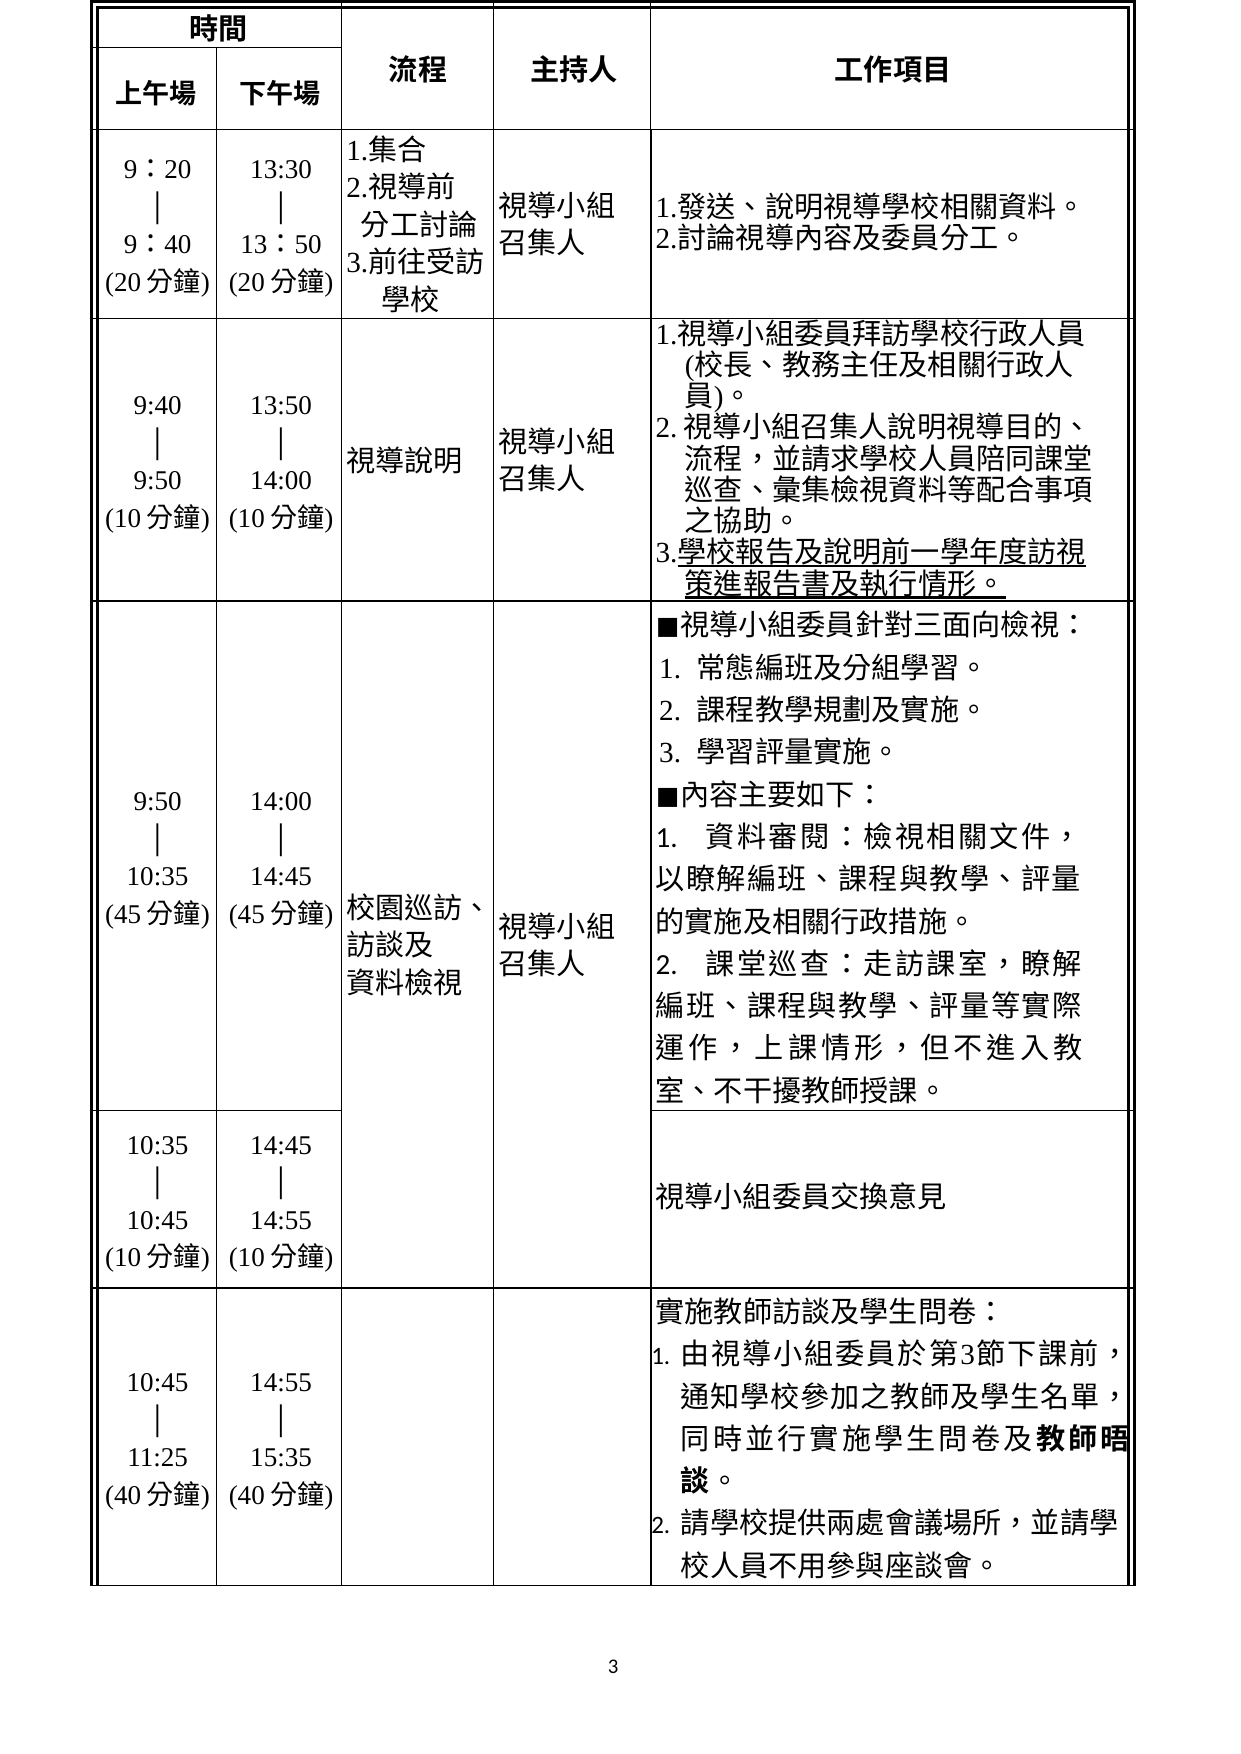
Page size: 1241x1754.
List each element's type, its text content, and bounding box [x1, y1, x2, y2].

table_cell 實施教師訪談及學生問卷： 由視導小組委員於第3節下課前，通知學校參加之教師及學生名單，同時並行實施學生問卷及教師晤談。 請學校提供兩處會議場所，並請學校人員不用參與座談會。 [652, 1289, 1127, 1585]
table_cell 10:35 │ 10:45 (10分鐘) [99, 1111, 216, 1287]
table_cell 14:45 │ 14:55 (10分鐘) [217, 1111, 341, 1287]
table_cell 10:45 │ 11:25 (40分鐘) [99, 1289, 216, 1585]
table_cell 1.視導小組委員拜訪學校行政人員(校長、教務主任及相關行政人員)。 2. 視導小組召集人說明視導目的、流程，並請求學校人員陪同課堂巡查、彙集檢視資料等配合事項之協助。 3.學校報告及說明前一學年度訪視策進報告書及執行情形。 [652, 319, 1127, 600]
table_cell [494, 1289, 650, 1585]
table_cell 視導小組 召集人 [494, 319, 650, 600]
table_header 工作項目 [651, 3, 1131, 129]
table_cell 下午場 [217, 48, 341, 129]
table_cell 上午場 [99, 48, 216, 129]
table_cell 視導說明 [342, 319, 493, 600]
table_cell 1.集合 2.視導前 分工討論 3.前往受訪學校 [342, 130, 493, 318]
table_cell 視導小組 召集人 [494, 602, 650, 1287]
table_cell [342, 1289, 493, 1585]
table_cell ◼視導小組委員針對三面向檢視： 常態編班及分組學習。 課程教學規劃及實施。 學習評量實施。 ◼內容主要如下： 資料審閱：檢視相關文件，以瞭解編班、課程與教學、評量的實施及相關行政措施。 課堂巡查：走訪課室，瞭解編班、課程與教學、評量等實際運作，上課情形，但不進入教室、不干擾教師授課。 [652, 602, 1127, 1110]
table_cell 視導小組 召集人 [494, 130, 650, 318]
table_header 主持人 [494, 9, 650, 129]
table_cell 13:50 │ 14:00 (10分鐘) [217, 319, 341, 600]
table_header 流程 [342, 9, 493, 129]
table_cell 9:50 │ 10:35 (45分鐘) [99, 602, 216, 1110]
table_cell 1.發送、說明視導學校相關資料。 2.討論視導內容及委員分工。 [652, 130, 1127, 318]
table_cell 13:30 │ 13：50 (20分鐘) [217, 130, 341, 318]
table_cell 校園巡訪、 訪談及 資料檢視 [342, 602, 493, 1287]
table_cell 視導小組委員交換意見 [652, 1111, 1127, 1287]
table_cell 14:55 │ 15:35 (40分鐘) [217, 1289, 341, 1585]
table_cell 9：20 │ 9：40 (20分鐘) [99, 130, 216, 318]
table_cell 14:00 │ 14:45 (45分鐘) [217, 602, 341, 1110]
table_cell 9:40 │ 9:50 (10分鐘) [99, 319, 216, 600]
table_header 時間 [94, 3, 341, 47]
